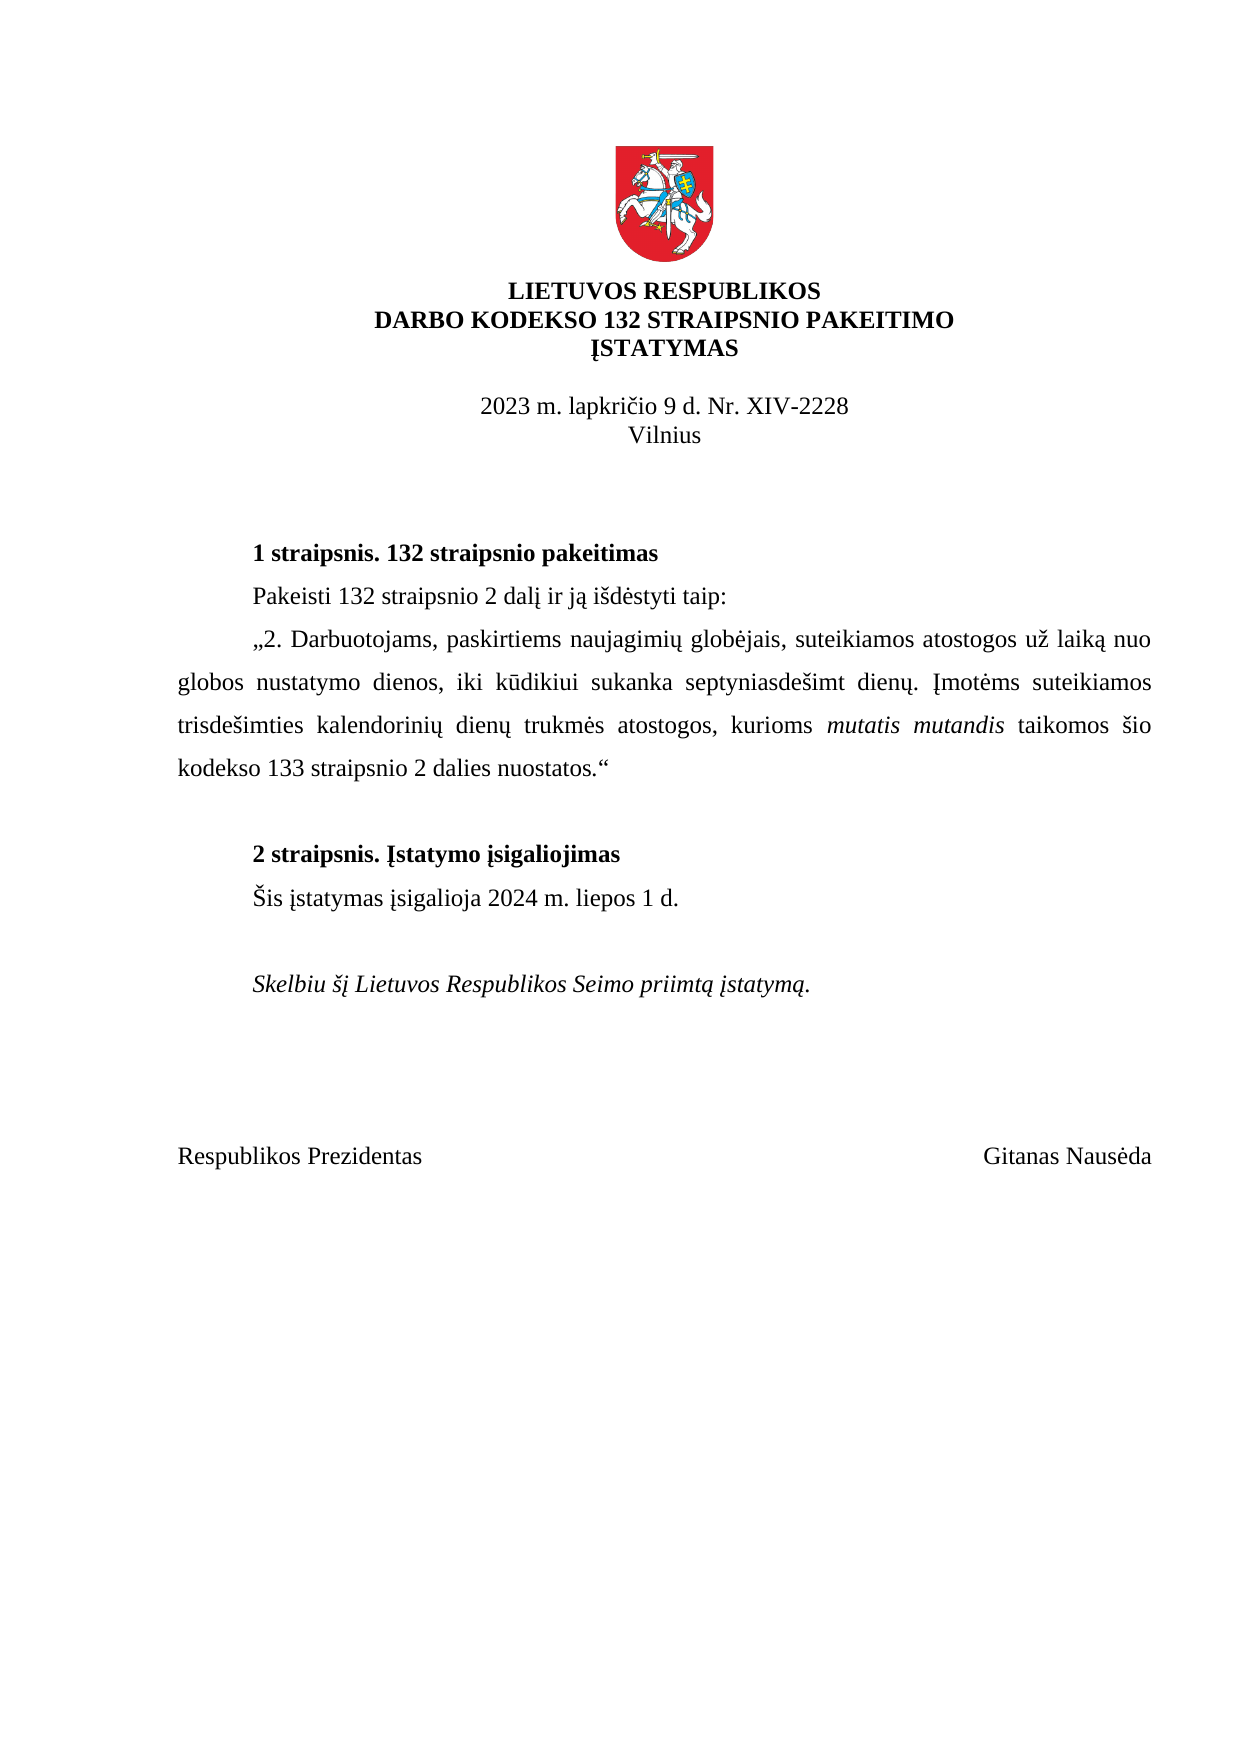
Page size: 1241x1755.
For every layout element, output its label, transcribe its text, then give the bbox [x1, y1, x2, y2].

text 2 straipsnis. Įstatymo įsigaliojimas [177, 839, 1152, 868]
text „2. Darbuotojams, paskirtiems naujagimių globėjais, suteikiamos atostogos už laiką nuo globos nustatymo dienos, iki kūdikiui sukanka septyniasdešimt dienų. Įmotėms suteikiamos trisdešimties kalendorinių dienų trukmės atostogos, kurioms mutatis mutandis taikomos šio kodekso 133 straipsnio 2 dalies nuostatos.“ [177, 624, 1152, 782]
text ĮSTATYMAS [177, 333, 1152, 362]
text Šis įstatymas įsigalioja 2024 m. liepos 1 d. [177, 883, 1152, 911]
text Vilnius [177, 420, 1152, 448]
text 2023 m. lapkričio 9 d. Nr. XIV-2228 [177, 391, 1152, 420]
text DARBO KODEKSO 132 STRAIPSNIO PAKEITIMO [177, 305, 1152, 333]
text Respublikos Prezidentas Gitanas Nausėda [177, 1141, 1152, 1170]
text Pakeisti 132 straipsnio 2 dalį ir ją išdėstyti taip: [177, 581, 1152, 609]
text 1 straipsnis. 132 straipsnio pakeitimas [177, 538, 1152, 566]
text LIETUVOS RESPUBLIKOS [177, 276, 1152, 305]
text Skelbiu šį Lietuvos Respublikos Seimo priimtą įstatymą. [177, 969, 1152, 998]
